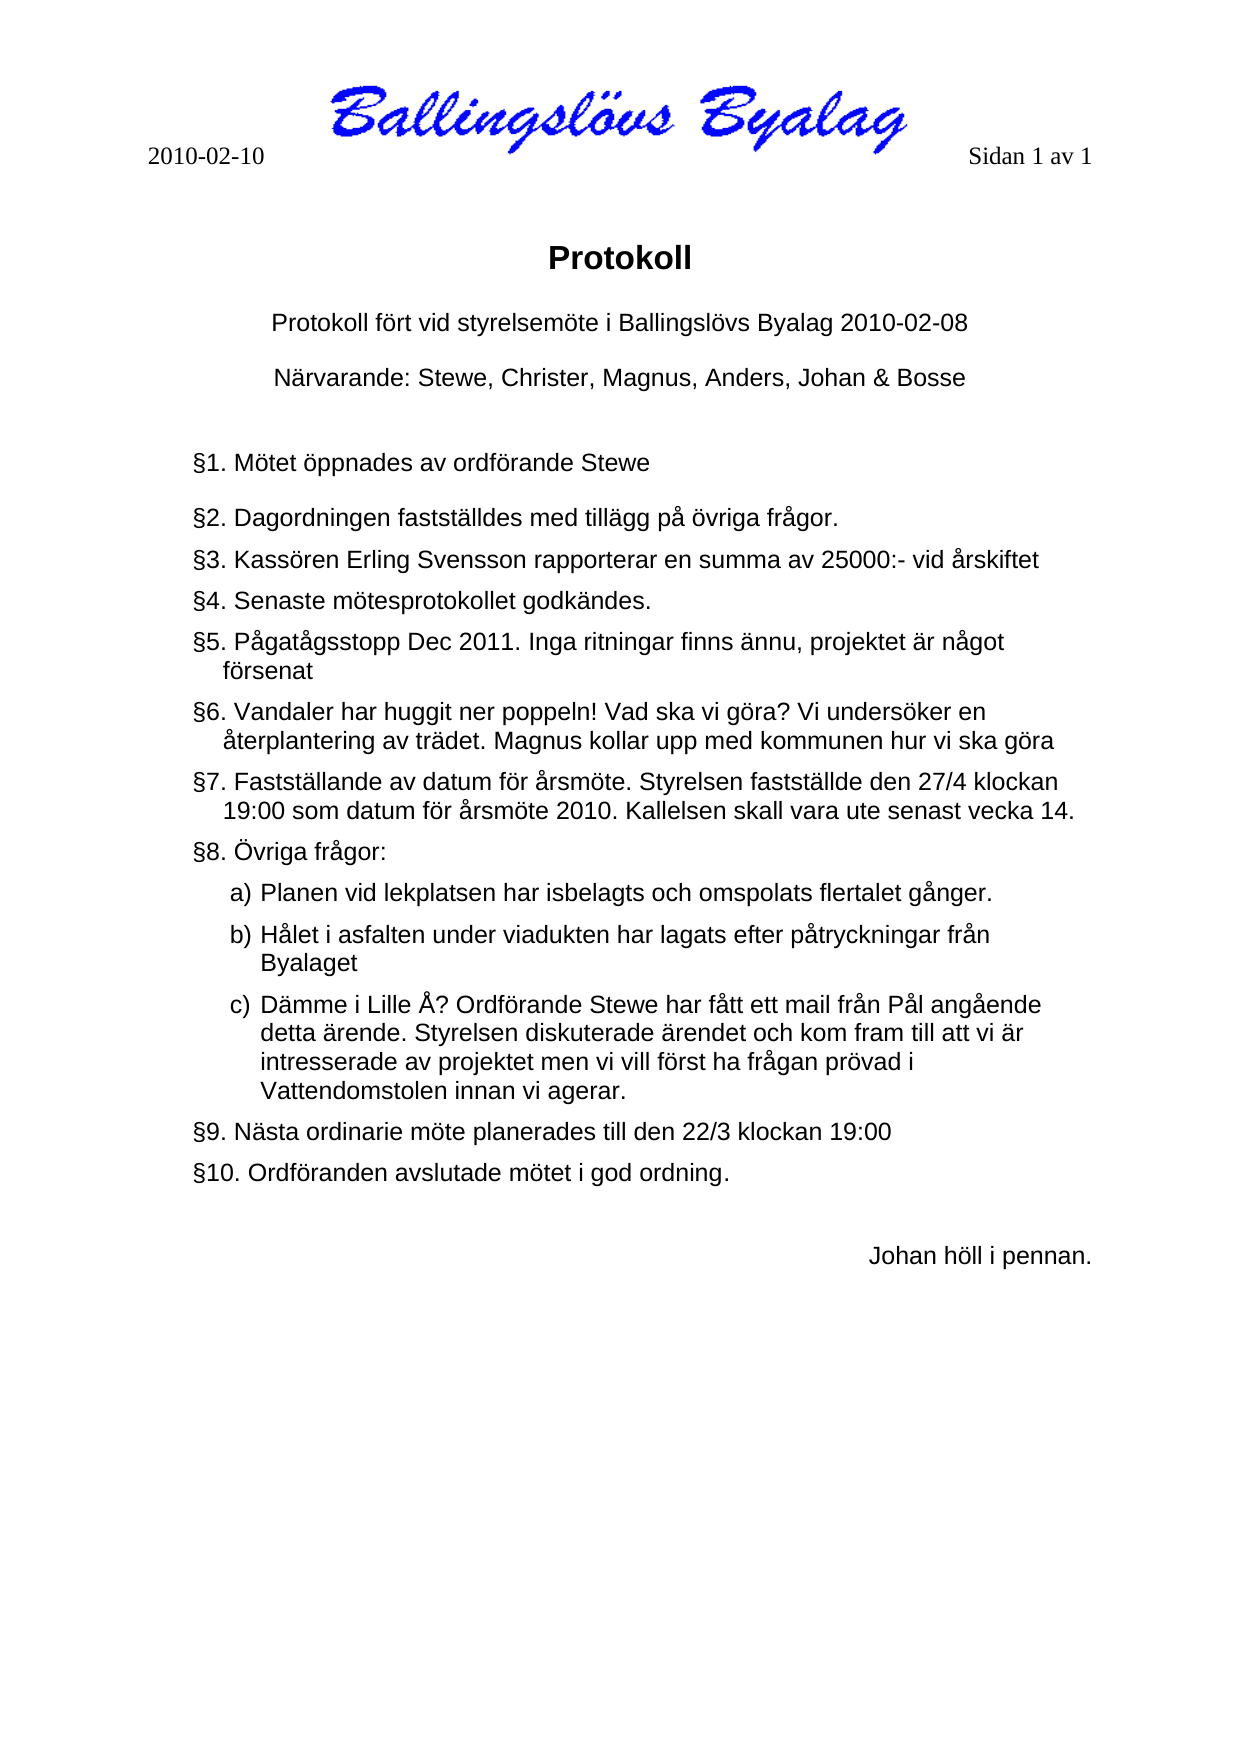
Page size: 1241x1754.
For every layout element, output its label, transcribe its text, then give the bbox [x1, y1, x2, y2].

list Nästa ordinarie möte planerades till den 22/3 klockan 19:00 [185, 1117, 1092, 1146]
text Närvarande: Stewe, Christer, Magnus, Anders, Johan & Bosse [148, 363, 1092, 392]
list Fastställande av datum för årsmöte. Styrelsen fastställde den 27/4 klockan 19:00 som datum för årsmöte 2010. Kallelsen skall vara ute senast vecka 14. [185, 767, 1092, 825]
list Övriga frågor: [185, 837, 1092, 866]
list Dämme i Lille Å? Ordförande Stewe har fått ett mail från Pål angående detta ärende. Styrelsen diskuterade ärendet och kom fram till att vi är intresserade av projektet men vi vill först ha frågan prövad i Vattendomstolen innan vi agerar. [223, 990, 1092, 1105]
list Kassören Erling Svensson rapporterar en summa av 25000:- vid årskiftet [185, 545, 1092, 573]
subtitle Protokoll [148, 238, 1092, 276]
text Johan höll i pennan. [148, 1241, 1092, 1270]
list Planen vid lekplatsen har isbelagts och omspolats flertalet gånger. [223, 878, 1092, 907]
list Mötet öppnades av ordförande Stewe [185, 448, 1092, 477]
list Senaste mötesprotokollet godkändes. [185, 586, 1092, 615]
list Hålet i asfalten under viadukten har lagats efter påtryckningar från Byalaget [223, 920, 1092, 977]
list Ordföranden avslutade mötet i god ordning. [185, 1158, 1092, 1187]
list Vandaler har huggit ner poppeln! Vad ska vi göra? Vi undersöker en återplantering av trädet. Magnus kollar upp med kommunen hur vi ska göra [185, 697, 1092, 755]
list Dagordningen fastställdes med tillägg på övriga frågor. [185, 503, 1092, 532]
text Protokoll fört vid styrelsemöte i Ballingslövs Byalag 2010-02-08 [148, 308, 1092, 337]
picture [329, 82, 912, 156]
list Pågatågsstopp Dec 2011. Inga ritningar finns ännu, projektet är något försenat [185, 627, 1092, 685]
